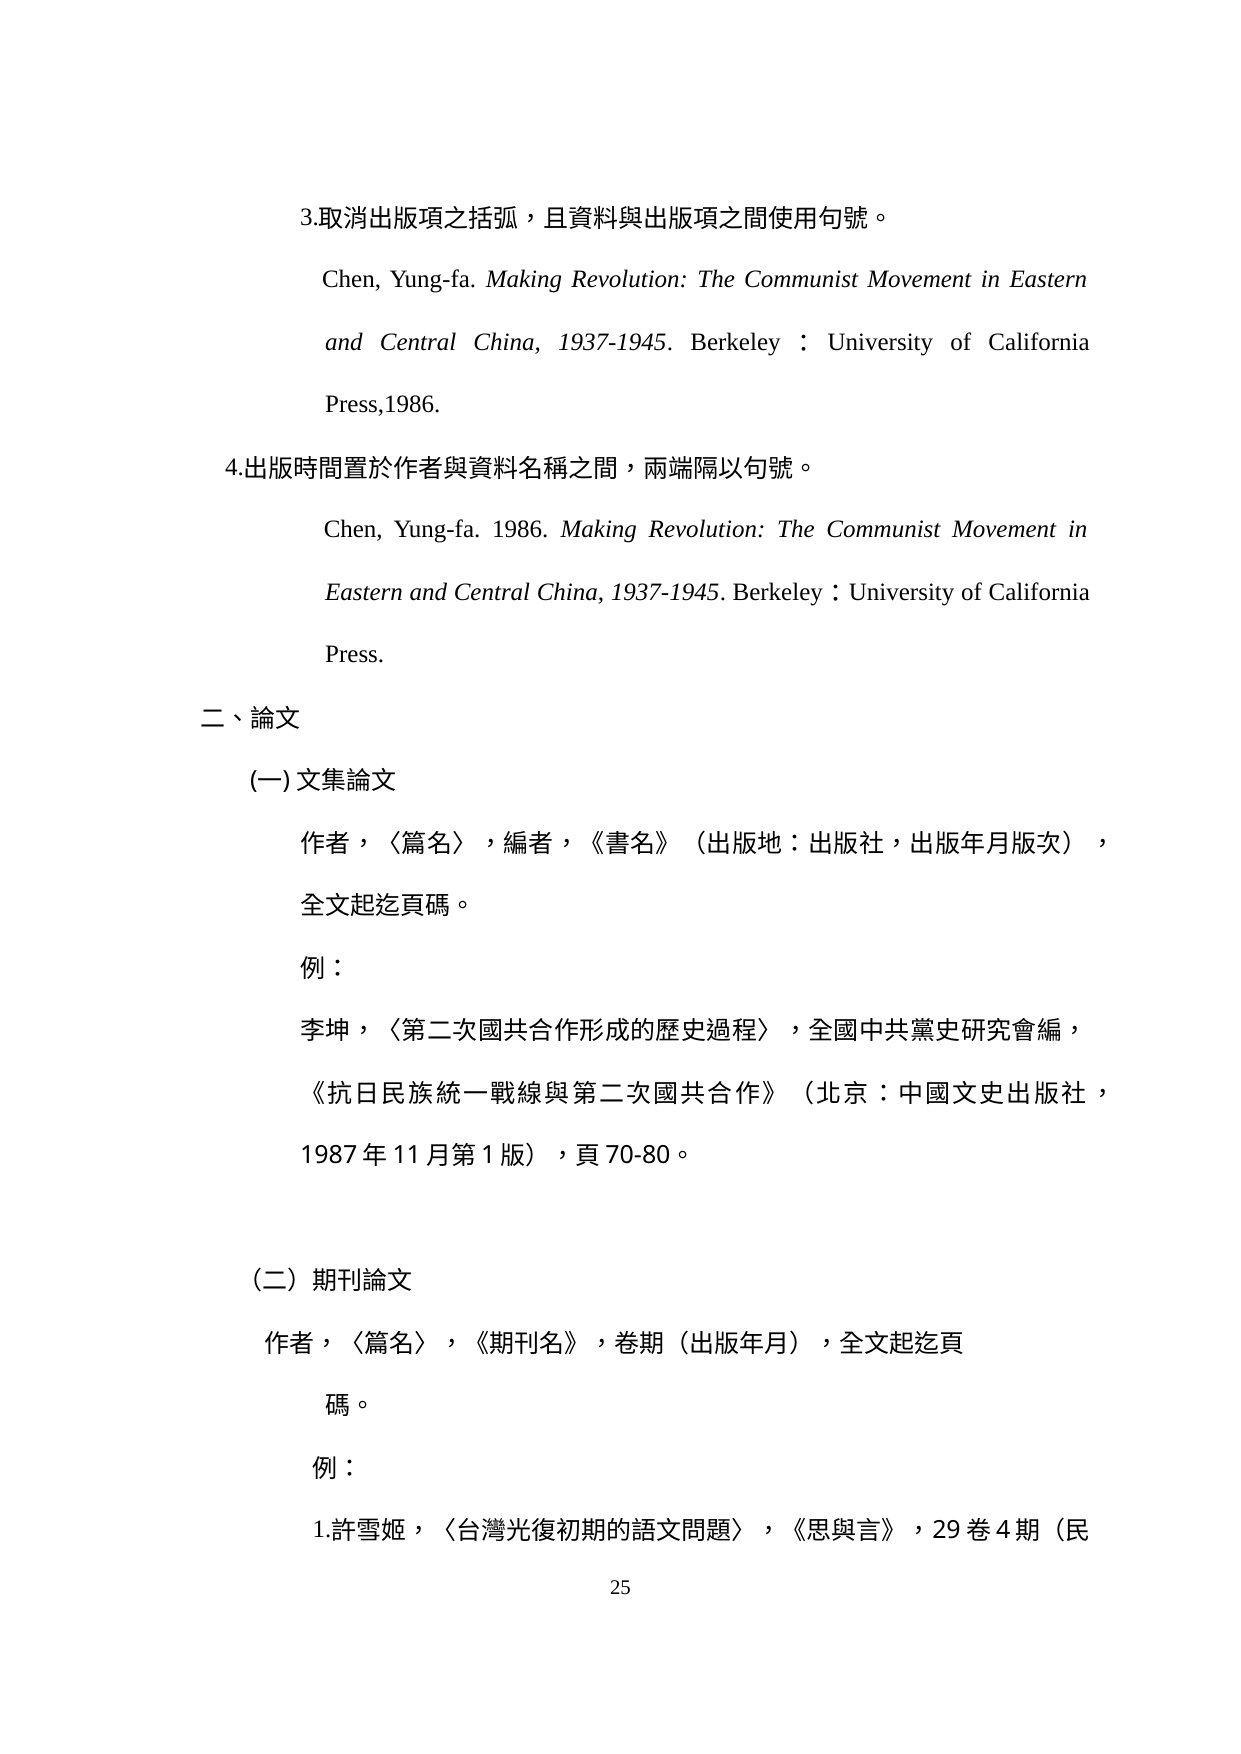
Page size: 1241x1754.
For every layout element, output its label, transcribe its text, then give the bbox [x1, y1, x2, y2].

text 作者，〈篇名〉，《期刊名》，卷期（出版年月），全文起迄頁 [219, 1300, 1090, 1362]
text 3.取消出版項之括弧，且資料與出版項之間使用句號。 [300, 175, 1090, 237]
text （二）期刊論文 [150, 1237, 1090, 1300]
text 作者，〈篇名〉，編者，《書名》（出版地：出版社，出版年月版次），全文起迄頁碼。 [300, 800, 1090, 925]
text 碼。 [150, 1362, 1090, 1425]
text 二、論文 [200, 675, 1090, 737]
text Chen, Yung-fa. Making Revolution: The Communist Movement in Eastern and Central China, 1937-1945. Berkeley：University of California Press,1986. [312, 237, 1090, 425]
text 李坤，〈第二次國共合作形成的歷史過程〉，全國中共黨史研究會編，《抗日民族統一戰線與第二次國共合作》（北京：中國文史出版社，1987年11月第1版），頁70-80。 [300, 987, 1090, 1175]
text (一) 文集論文 [225, 737, 1090, 800]
text 例： [275, 1425, 1090, 1487]
text Chen, Yung-fa. 1986. Making Revolution: The Communist Movement in Eastern and Central China, 1937-1945. Berkeley：University of California Press. [275, 487, 1090, 675]
text 4.出版時間置於作者與資料名稱之間，兩端隔以句號。 [150, 425, 1090, 487]
text 1.許雪姬，〈台灣光復初期的語文問題〉，《思與言》，29卷4期（民 [312, 1487, 1090, 1550]
text 例： [275, 925, 1090, 987]
